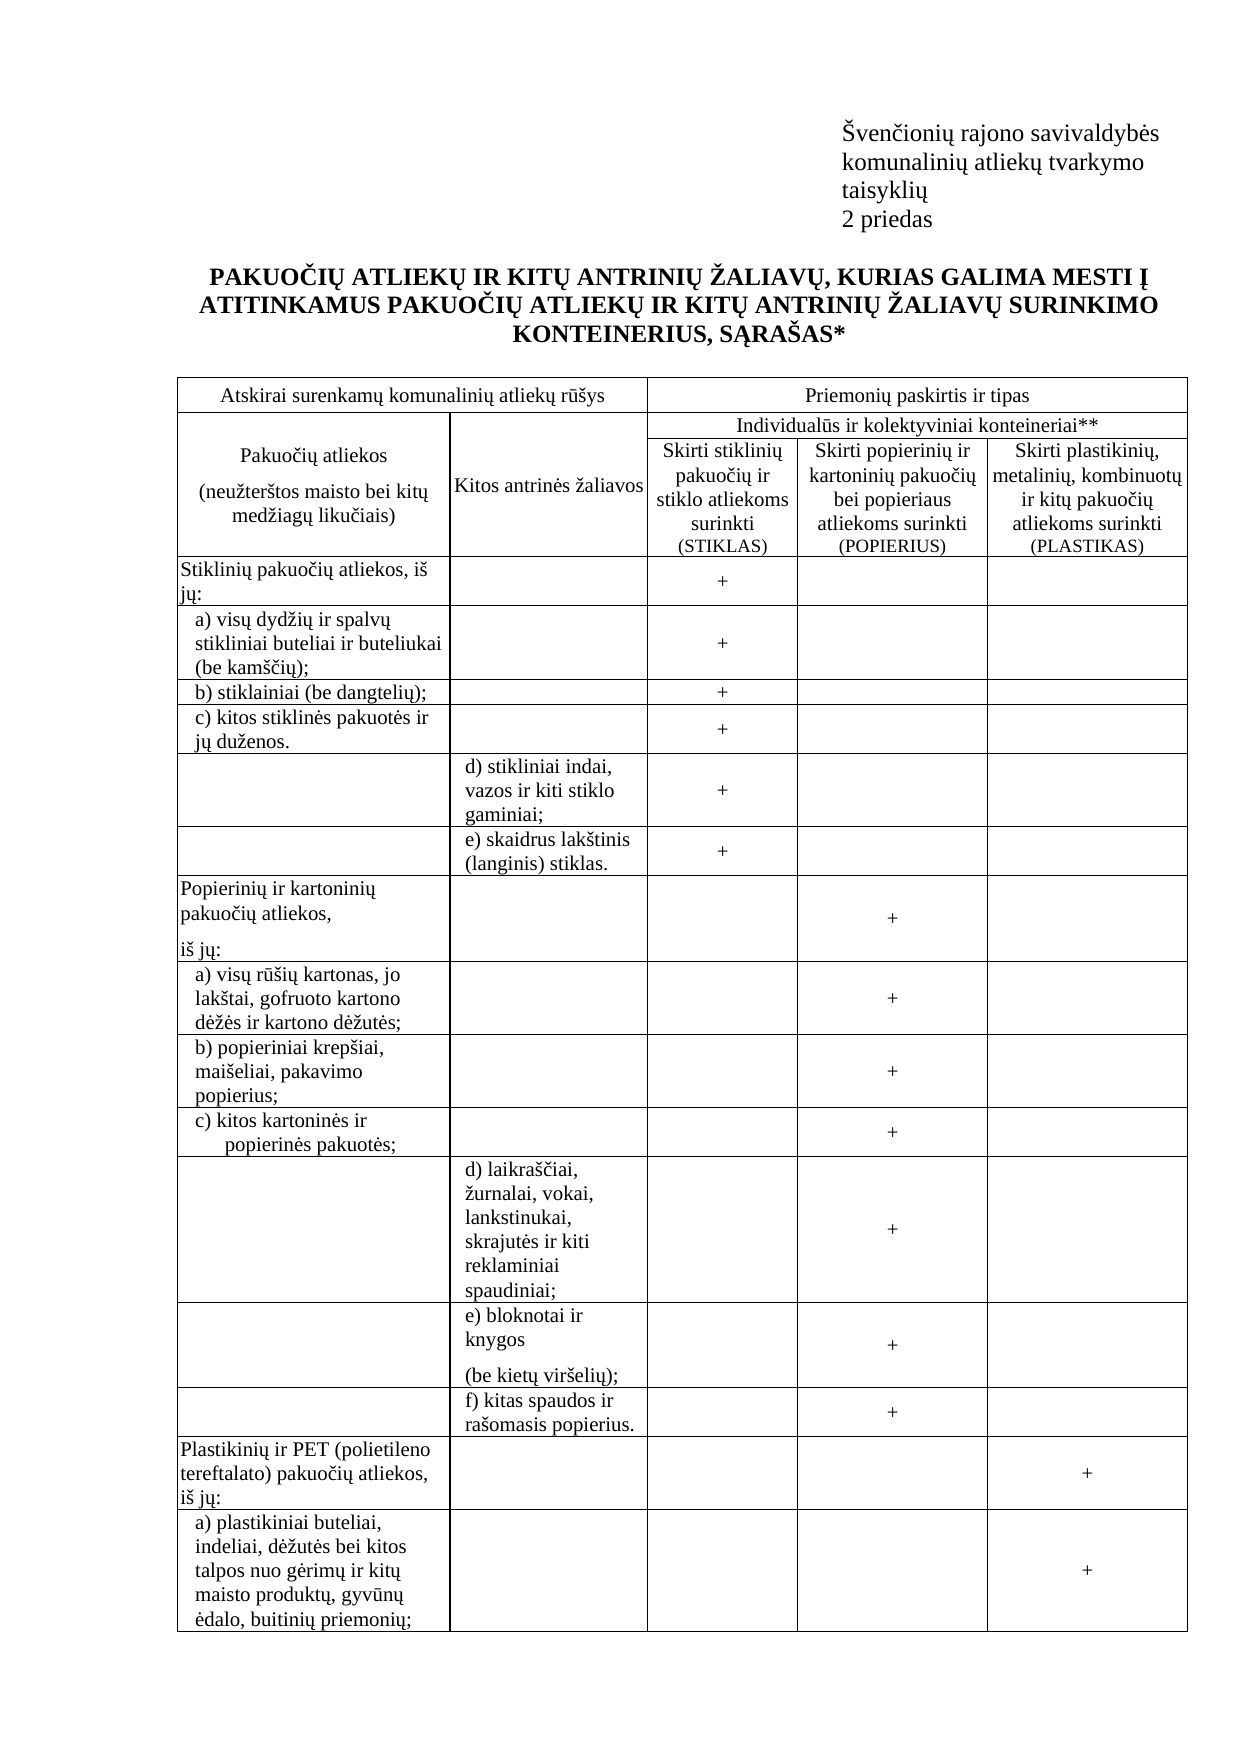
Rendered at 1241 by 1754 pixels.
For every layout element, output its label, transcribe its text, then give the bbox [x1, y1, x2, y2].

table_cell f) kitas spaudos ir rašomasis popierius. [451, 1388, 647, 1436]
table_cell [988, 1035, 1187, 1107]
table_cell Skirti plastikinių, metalinių, kombinuotų ir kitų pakuočių atliekoms surinkti (PLASTIKAS) [988, 439, 1187, 556]
table_cell Skirti popierinių ir kartoninių pakuočių bei popieriaus atliekoms surinkti (POPIERIUS) [798, 439, 987, 556]
table_cell [451, 606, 647, 679]
table_cell c) kitos kartoninės ir popierinės pakuotės; [178, 1108, 449, 1156]
text 2 priedas [842, 204, 1181, 233]
table_cell + [988, 1437, 1187, 1509]
table_cell [798, 1437, 987, 1509]
table_cell [648, 876, 797, 961]
table_cell [988, 1303, 1187, 1387]
table_header Priemonių paskirtis ir tipas [648, 378, 1187, 412]
table_cell [648, 1108, 797, 1156]
table_cell + [798, 1157, 987, 1302]
table_cell [648, 1437, 797, 1509]
table_cell [798, 754, 987, 826]
table_cell Plastikinių ir PET (polietileno tereftalato) pakuočių atliekos, iš jų: [178, 1437, 449, 1509]
table_cell [988, 754, 1187, 826]
table_cell Stiklinių pakuočių atliekos, iš jų: [178, 557, 449, 605]
table_cell Popierinių ir kartoninių pakuočių atliekos, iš jų: [178, 876, 449, 961]
table_cell + [648, 680, 797, 704]
table_cell d) stikliniai indai, vazos ir kiti stiklo gaminiai; [451, 754, 647, 826]
table_cell [988, 1388, 1187, 1436]
table_cell [451, 680, 647, 704]
table_cell [451, 1035, 647, 1107]
table_cell [648, 1035, 797, 1107]
table_cell [988, 557, 1187, 605]
table_cell [988, 606, 1187, 679]
table_cell [451, 557, 647, 605]
table_cell [451, 1510, 647, 1631]
table_cell [988, 876, 1187, 961]
table_cell [988, 705, 1187, 753]
text Švenčionių rajono savivaldybės [177, 118, 1181, 147]
table_cell [451, 1437, 647, 1509]
table_cell Skirti stiklinių pakuočių ir stiklo atliekoms surinkti (STIKLAS) [648, 439, 797, 556]
table_cell [451, 876, 647, 961]
table_cell [798, 827, 987, 875]
table_cell + [648, 557, 797, 605]
table_cell [451, 705, 647, 753]
table_cell + [648, 827, 797, 875]
table_cell a) visų dydžių ir spalvų stikliniai buteliai ir buteliukai (be kamščių); [178, 606, 449, 679]
table_cell + [648, 705, 797, 753]
table_cell [648, 1388, 797, 1436]
text taisyklių [842, 176, 1181, 204]
table_cell e) bloknotai ir knygos (be kietų viršelių); [451, 1303, 647, 1387]
table_cell [798, 1510, 987, 1631]
table_cell Pakuočių atliekos (neužterštos maisto bei kitų medžiagų likučiais) [178, 413, 449, 556]
table_cell + [798, 1108, 987, 1156]
table_cell [648, 1510, 797, 1631]
table_cell [178, 827, 449, 875]
table_cell + [798, 962, 987, 1034]
table_cell [798, 705, 987, 753]
table_cell + [648, 754, 797, 826]
table_cell [988, 962, 1187, 1034]
table_cell + [988, 1510, 1187, 1631]
table_cell Kitos antrinės žaliavos [451, 413, 647, 556]
table_cell [178, 1303, 449, 1387]
table_cell [648, 1303, 797, 1387]
table_cell [798, 606, 987, 679]
table_cell [648, 962, 797, 1034]
table_cell [451, 1108, 647, 1156]
table_cell [178, 754, 449, 826]
table_cell [648, 1157, 797, 1302]
text komunalinių atliekų tvarkymo [842, 147, 1181, 176]
table_cell a) visų rūšių kartonas, jo lakštai, gofruoto kartono dėžės ir kartono dėžutės; [178, 962, 449, 1034]
table_cell [451, 962, 647, 1034]
table_cell c) kitos stiklinės pakuotės ir jų duženos. [178, 705, 449, 753]
table_cell + [798, 1388, 987, 1436]
table_cell d) laikraščiai, žurnalai, vokai, lankstinukai, skrajutės ir kiti reklaminiai spaudiniai; [451, 1157, 647, 1302]
table_cell + [798, 1303, 987, 1387]
table_cell + [798, 876, 987, 961]
table_cell [798, 680, 987, 704]
table_cell [798, 557, 987, 605]
table_cell + [798, 1035, 987, 1107]
table_cell b) stiklainiai (be dangtelių); [178, 680, 449, 704]
table_cell [178, 1388, 449, 1436]
text PAKUOČIŲ ATLIEKŲ IR KITŲ ANTRINIŲ ŽALIAVŲ, KURIAS GALIMA MESTI Į ATITINKAMUS PAKUOČIŲ ATLIEKŲ IR KITŲ ANTRINIŲ ŽALIAVŲ SURINKIMO KONTEINERIUS, SĄRAŠAS* [177, 262, 1181, 348]
table_cell [178, 1157, 449, 1302]
table_cell [988, 680, 1187, 704]
table_cell [988, 1108, 1187, 1156]
table_cell [988, 827, 1187, 875]
table_cell e) skaidrus lakštinis (langinis) stiklas. [451, 827, 647, 875]
table_header Atskirai surenkamų komunalinių atliekų rūšys [178, 378, 647, 412]
table_cell + [648, 606, 797, 679]
table_cell [988, 1157, 1187, 1302]
table_cell a) plastikiniai buteliai, indeliai, dėžutės bei kitos talpos nuo gėrimų ir kitų maisto produktų, gyvūnų ėdalo, buitinių priemonių; [178, 1510, 449, 1631]
table_cell b) popieriniai krepšiai, maišeliai, pakavimo popierius; [178, 1035, 449, 1107]
table_cell Individualūs ir kolektyviniai konteineriai** [648, 413, 1187, 437]
